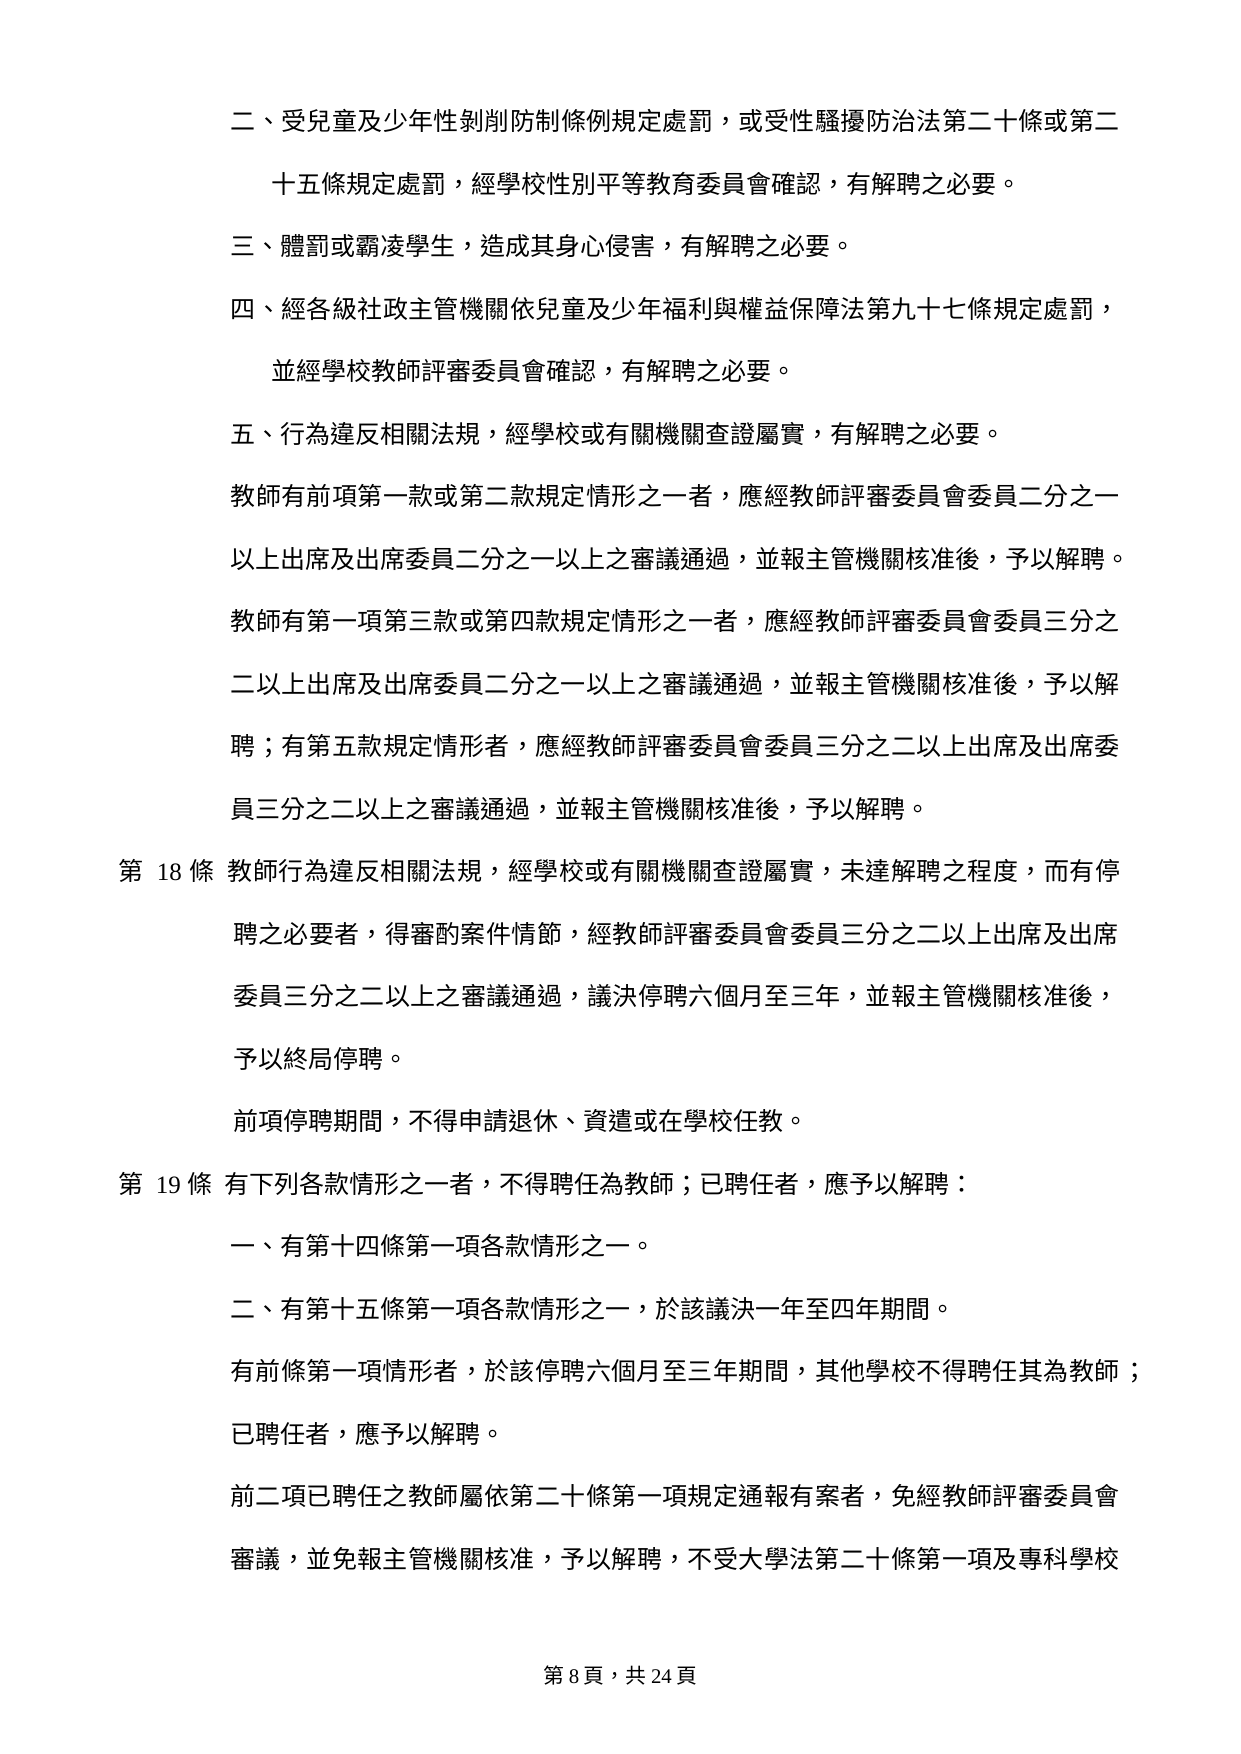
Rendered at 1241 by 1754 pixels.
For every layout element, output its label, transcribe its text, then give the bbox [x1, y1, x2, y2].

text 二、受兒童及少年性剝削防制條例規定處罰，或受性騷擾防治法第二十條或第二十五條規定處罰，經學校性別平等教育委員會確認，有解聘之必要。 [230, 78, 1122, 203]
text 二、有第十五條第一項各款情形之一，於該議決一年至四年期間。 [118, 1266, 1122, 1328]
text 一、有第十四條第一項各款情形之一。 [118, 1203, 1122, 1266]
text 五、行為違反相關法規，經學校或有關機關查證屬實，有解聘之必要。 [230, 391, 1122, 453]
text 三、體罰或霸凌學生，造成其身心侵害，有解聘之必要。 [230, 203, 1122, 266]
text 四、經各級社政主管機關依兒童及少年福利與權益保障法第九十七條規定處罰，並經學校教師評審委員會確認，有解聘之必要。 [230, 266, 1122, 391]
text 教師有前項第一款或第二款規定情形之一者，應經教師評審委員會委員二分之一以上出席及出席委員二分之一以上之審議通過，並報主管機關核准後，予以解聘。 [230, 453, 1122, 578]
text 前項停聘期間，不得申請退休、資遣或在學校任教。 [118, 1078, 1122, 1141]
text 前二項已聘任之教師屬依第二十條第一項規定通報有案者，免經教師評審委員會審議，並免報主管機關核准，予以解聘，不受大學法第二十條第一項及專科學校 [230, 1453, 1122, 1578]
text 第 18 條 教師行為違反相關法規，經學校或有關機關查證屬實，未達解聘之程度，而有停聘之必要者，得審酌案件情節，經教師評審委員會委員三分之二以上出席及出席委員三分之二以上之審議通過，議決停聘六個月至三年，並報主管機關核准後，予以終局停聘。 [118, 828, 1122, 1078]
text 第 19 條 有下列各款情形之一者，不得聘任為教師；已聘任者，應予以解聘： [118, 1141, 1122, 1203]
text 教師有第一項第三款或第四款規定情形之一者，應經教師評審委員會委員三分之二以上出席及出席委員二分之一以上之審議通過，並報主管機關核准後，予以解聘；有第五款規定情形者，應經教師評審委員會委員三分之二以上出席及出席委員三分之二以上之審議通過，並報主管機關核准後，予以解聘。 [230, 578, 1122, 828]
text 有前條第一項情形者，於該停聘六個月至三年期間，其他學校不得聘任其為教師；已聘任者，應予以解聘。 [230, 1328, 1122, 1453]
